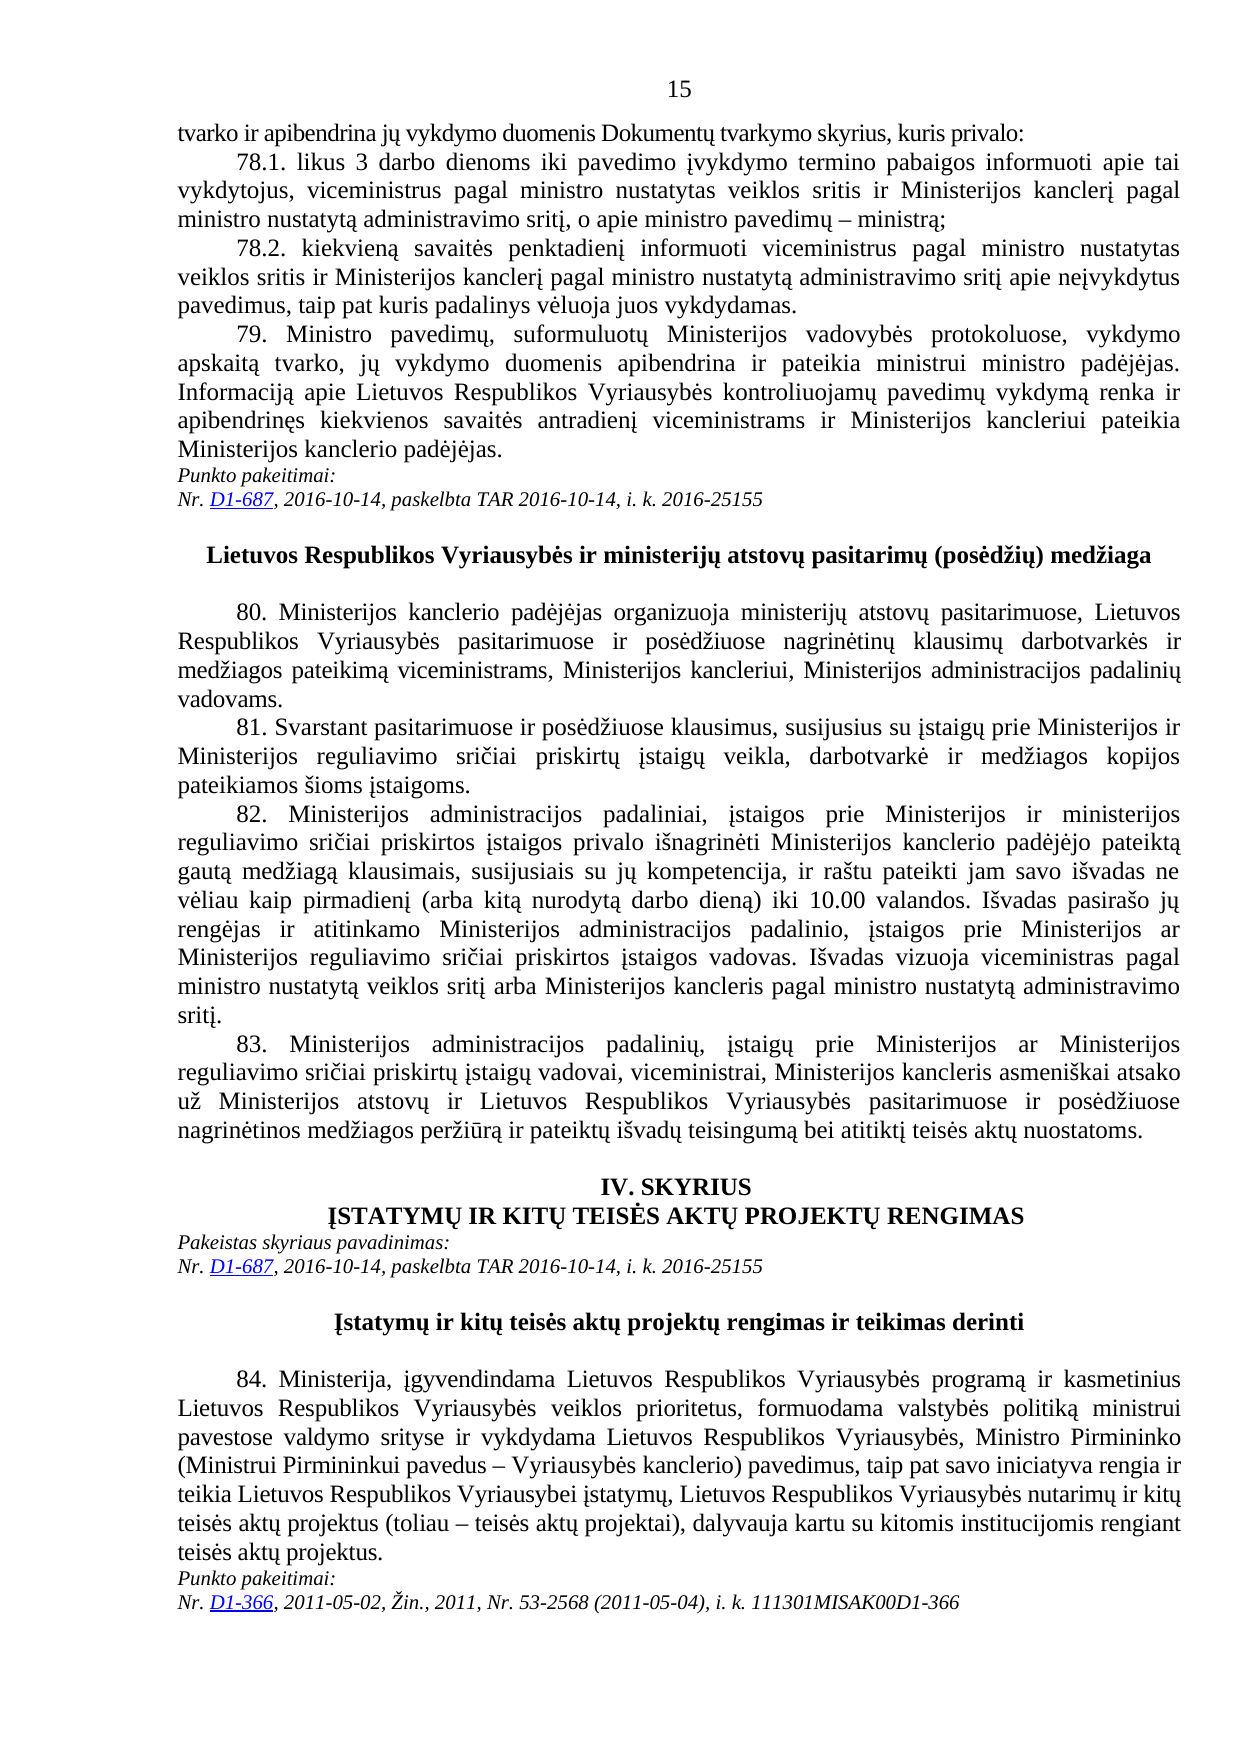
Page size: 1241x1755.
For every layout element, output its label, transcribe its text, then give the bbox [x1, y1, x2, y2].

text 78.2. kiekvieną savaitės penktadienį informuoti viceministrus pagal ministro nustatytas veiklos sritis ir Ministerijos kanclerį pagal ministro nustatytą administravimo sritį apie neįvykdytus pavedimus, taip pat kuris padalinys vėluoja juos vykdydamas. [177, 233, 1181, 319]
text Punkto pakeitimai: [177, 1566, 1181, 1590]
text 83. Ministerijos administracijos padalinių, įstaigų prie Ministerijos ar Ministerijos reguliavimo sričiai priskirtų įstaigų vadovai, viceministrai, Ministerijos kancleris asmeniškai atsako už Ministerijos atstovų ir Lietuvos Respublikos Vyriausybės pasitarimuose ir posėdžiuose nagrinėtinos medžiagos peržiūrą ir pateiktų išvadų teisingumą bei atitiktį teisės aktų nuostatoms. [177, 1029, 1181, 1144]
text 80. Ministerijos kanclerio padėjėjas organizuoja ministerijų atstovų pasitarimuose, Lietuvos Respublikos Vyriausybės pasitarimuose ir posėdžiuose nagrinėtinų klausimų darbotvarkės ir medžiagos pateikimą viceministrams, Ministerijos kancleriui, Ministerijos administracijos padalinių vadovams. [177, 597, 1181, 712]
text Lietuvos Respublikos Vyriausybės ir ministerijų atstovų pasitarimų (posėdžių) medžiaga [177, 540, 1181, 569]
text Pakeistas skyriaus pavadinimas: [177, 1230, 1181, 1254]
text tvarko ir apibendrina jų vykdymo duomenis Dokumentų tvarkymo skyrius, kuris privalo: [177, 118, 1181, 147]
text 82. Ministerijos administracijos padaliniai, įstaigos prie Ministerijos ir ministerijos reguliavimo sričiai priskirtos įstaigos privalo išnagrinėti Ministerijos kanclerio padėjėjo pateiktą gautą medžiagą klausimais, susijusiais su jų kompetencija, ir raštu pateikti jam savo išvadas ne vėliau kaip pirmadienį (arba kitą nurodytą darbo dieną) iki 10.00 valandos. Išvadas pasirašo jų rengėjas ir atitinkamo Ministerijos administracijos padalinio, įstaigos prie Ministerijos ar Ministerijos reguliavimo sričiai priskirtos įstaigos vadovas. Išvadas vizuoja viceministras pagal ministro nustatytą veiklos sritį arba Ministerijos kancleris pagal ministro nustatytą administravimo sritį. [177, 799, 1181, 1029]
text Įstatymų ir kitų teisės aktų projektų rengimas ir teikimas derinti [177, 1307, 1181, 1336]
text IV. SKYRIUS ĮSTATYMŲ IR KITŲ TEISĖS AKTŲ PROJEKTŲ RENGIMAS [177, 1172, 1181, 1230]
text Nr. D1-687, 2016-10-14, paskelbta TAR 2016-10-14, i. k. 2016-25155 [177, 487, 1181, 511]
text 81. Svarstant pasitarimuose ir posėdžiuose klausimus, susijusius su įstaigų prie Ministerijos ir Ministerijos reguliavimo sričiai priskirtų įstaigų veikla, darbotvarkė ir medžiagos kopijos pateikiamos šioms įstaigoms. [177, 712, 1181, 799]
text Nr. D1-366, 2011-05-02, Žin., 2011, Nr. 53-2568 (2011-05-04), i. k. 111301MISAK00D1-366 [177, 1590, 1181, 1614]
text 79. Ministro pavedimų, suformuluotų Ministerijos vadovybės protokoluose, vykdymo apskaitą tvarko, jų vykdymo duomenis apibendrina ir pateikia ministrui ministro padėjėjas. Informaciją apie Lietuvos Respublikos Vyriausybės kontroliuojamų pavedimų vykdymą renka ir apibendrinęs kiekvienos savaitės antradienį viceministrams ir Ministerijos kancleriui pateikia Ministerijos kanclerio padėjėjas. [177, 319, 1181, 463]
text Nr. D1-687, 2016-10-14, paskelbta TAR 2016-10-14, i. k. 2016-25155 [177, 1254, 1181, 1278]
text Punkto pakeitimai: [177, 463, 1181, 487]
text 84. Ministerija, įgyvendindama Lietuvos Respublikos Vyriausybės programą ir kasmetinius Lietuvos Respublikos Vyriausybės veiklos prioritetus, formuodama valstybės politiką ministrui pavestose valdymo srityse ir vykdydama Lietuvos Respublikos Vyriausybės, Ministro Pirmininko (Ministrui Pirmininkui pavedus – Vyriausybės kanclerio) pavedimus, taip pat savo iniciatyva rengia ir teikia Lietuvos Respublikos Vyriausybei įstatymų, Lietuvos Respublikos Vyriausybės nutarimų ir kitų teisės aktų projektus (toliau – teisės aktų projektai), dalyvauja kartu su kitomis institucijomis rengiant teisės aktų projektus. [177, 1364, 1181, 1566]
text 78.1. likus 3 darbo dienoms iki pavedimo įvykdymo termino pabaigos informuoti apie tai vykdytojus, viceministrus pagal ministro nustatytas veiklos sritis ir Ministerijos kanclerį pagal ministro nustatytą administravimo sritį, o apie ministro pavedimų – ministrą; [177, 147, 1181, 233]
